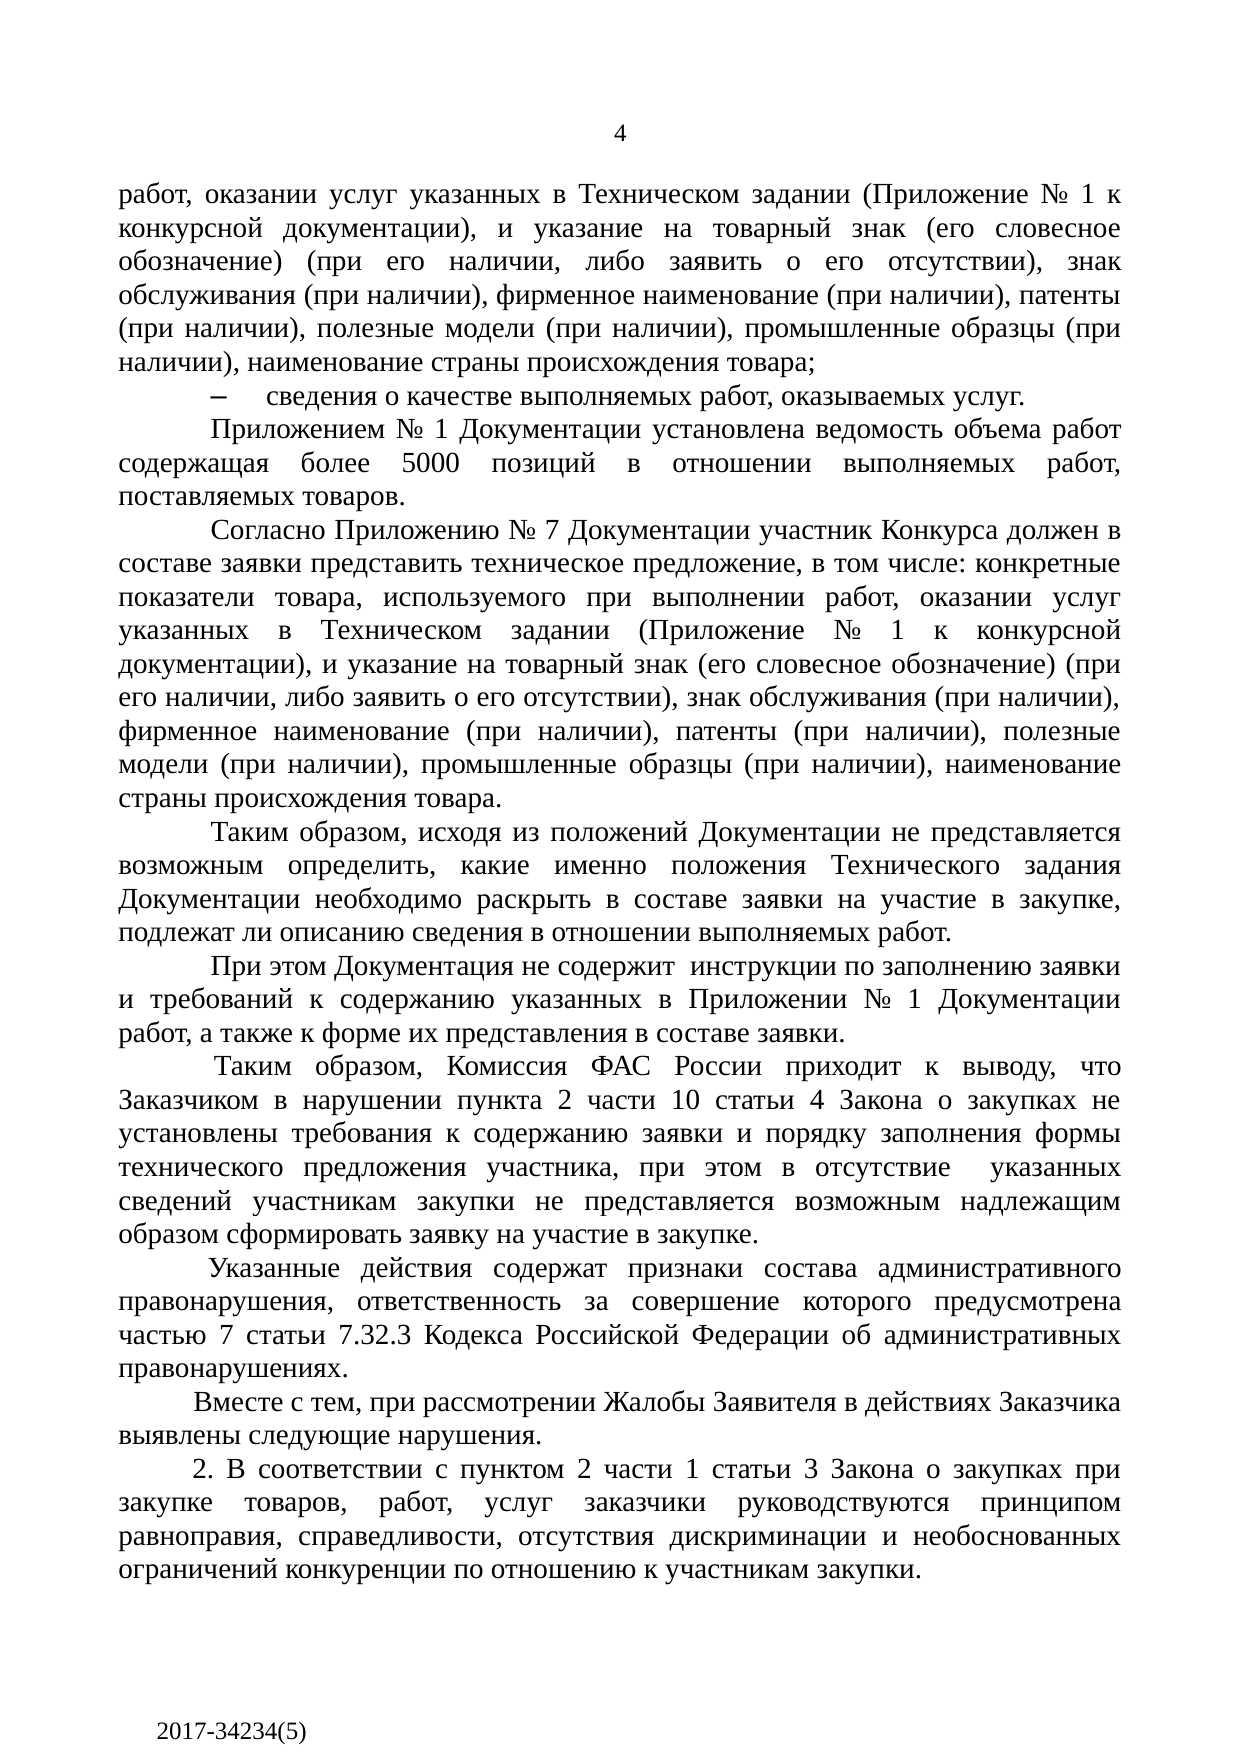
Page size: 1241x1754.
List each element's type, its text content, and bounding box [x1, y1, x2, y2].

text Указанные действия содержат признаки состава административного правонарушения, ответственность за совершение которого предусмотрена частью 7 статьи 7.32.3 Кодекса Российской Федерации об административных правонарушениях. [118, 1250, 1122, 1384]
list работ, оказании услуг указанных в Техническом задании (Приложение № 1 к конкурсной документации), и указание на товарный знак (его словесное обозначение) (при его наличии, либо заявить о его отсутствии), знак обслуживания (при наличии), фирменное наименование (при наличии), патенты (при наличии), полезные модели (при наличии), промышленные образцы (при наличии), наименование страны происхождения товара; [118, 176, 1122, 378]
text При этом Документация не содержит инструкции по заполнению заявки и требований к содержанию указанных в Приложении № 1 Документации работ, а также к форме их представления в составе заявки. [118, 948, 1122, 1048]
text Таким образом, исходя из положений Документации не представляется возможным определить, какие именно положения Технического задания Документации необходимо раскрыть в составе заявки на участие в закупке, подлежат ли описанию сведения в отношении выполняемых работ. [118, 814, 1122, 948]
text Вместе с тем, при рассмотрении Жалобы Заявителя в действиях Заказчика выявлены следующие нарушения. [118, 1384, 1122, 1451]
list сведения о качестве выполняемых работ, оказываемых услуг. [118, 378, 1122, 411]
text Таким образом, Комиссия ФАС России приходит к выводу, что Заказчиком в нарушении пункта 2 части 10 статьи 4 Закона о закупках не установлены требования к содержанию заявки и порядку заполнения формы технического предложения участника, при этом в отсутствие указанных сведений участникам закупки не представляется возможным надлежащим образом сформировать заявку на участие в закупке. [118, 1048, 1122, 1250]
text Приложением № 1 Документации установлена ведомость объема работ содержащая более 5000 позиций в отношении выполняемых работ, поставляемых товаров. [118, 411, 1122, 512]
text 2. В соответствии с пунктом 2 части 1 статьи 3 Закона о закупках при закупке товаров, работ, услуг заказчики руководствуются принципом равноправия, справедливости, отсутствия дискриминации и необоснованных ограничений конкуренции по отношению к участникам закупки. [118, 1451, 1122, 1585]
text Согласно Приложению № 7 Документации участник Конкурса должен в составе заявки представить техническое предложение, в том числе: конкретные показатели товара, используемого при выполнении работ, оказании услуг указанных в Техническом задании (Приложение № 1 к конкурсной документации), и указание на товарный знак (его словесное обозначение) (при его наличии, либо заявить о его отсутствии), знак обслуживания (при наличии), фирменное наименование (при наличии), патенты (при наличии), полезные модели (при наличии), промышленные образцы (при наличии), наименование страны происхождения товара. [118, 512, 1122, 814]
